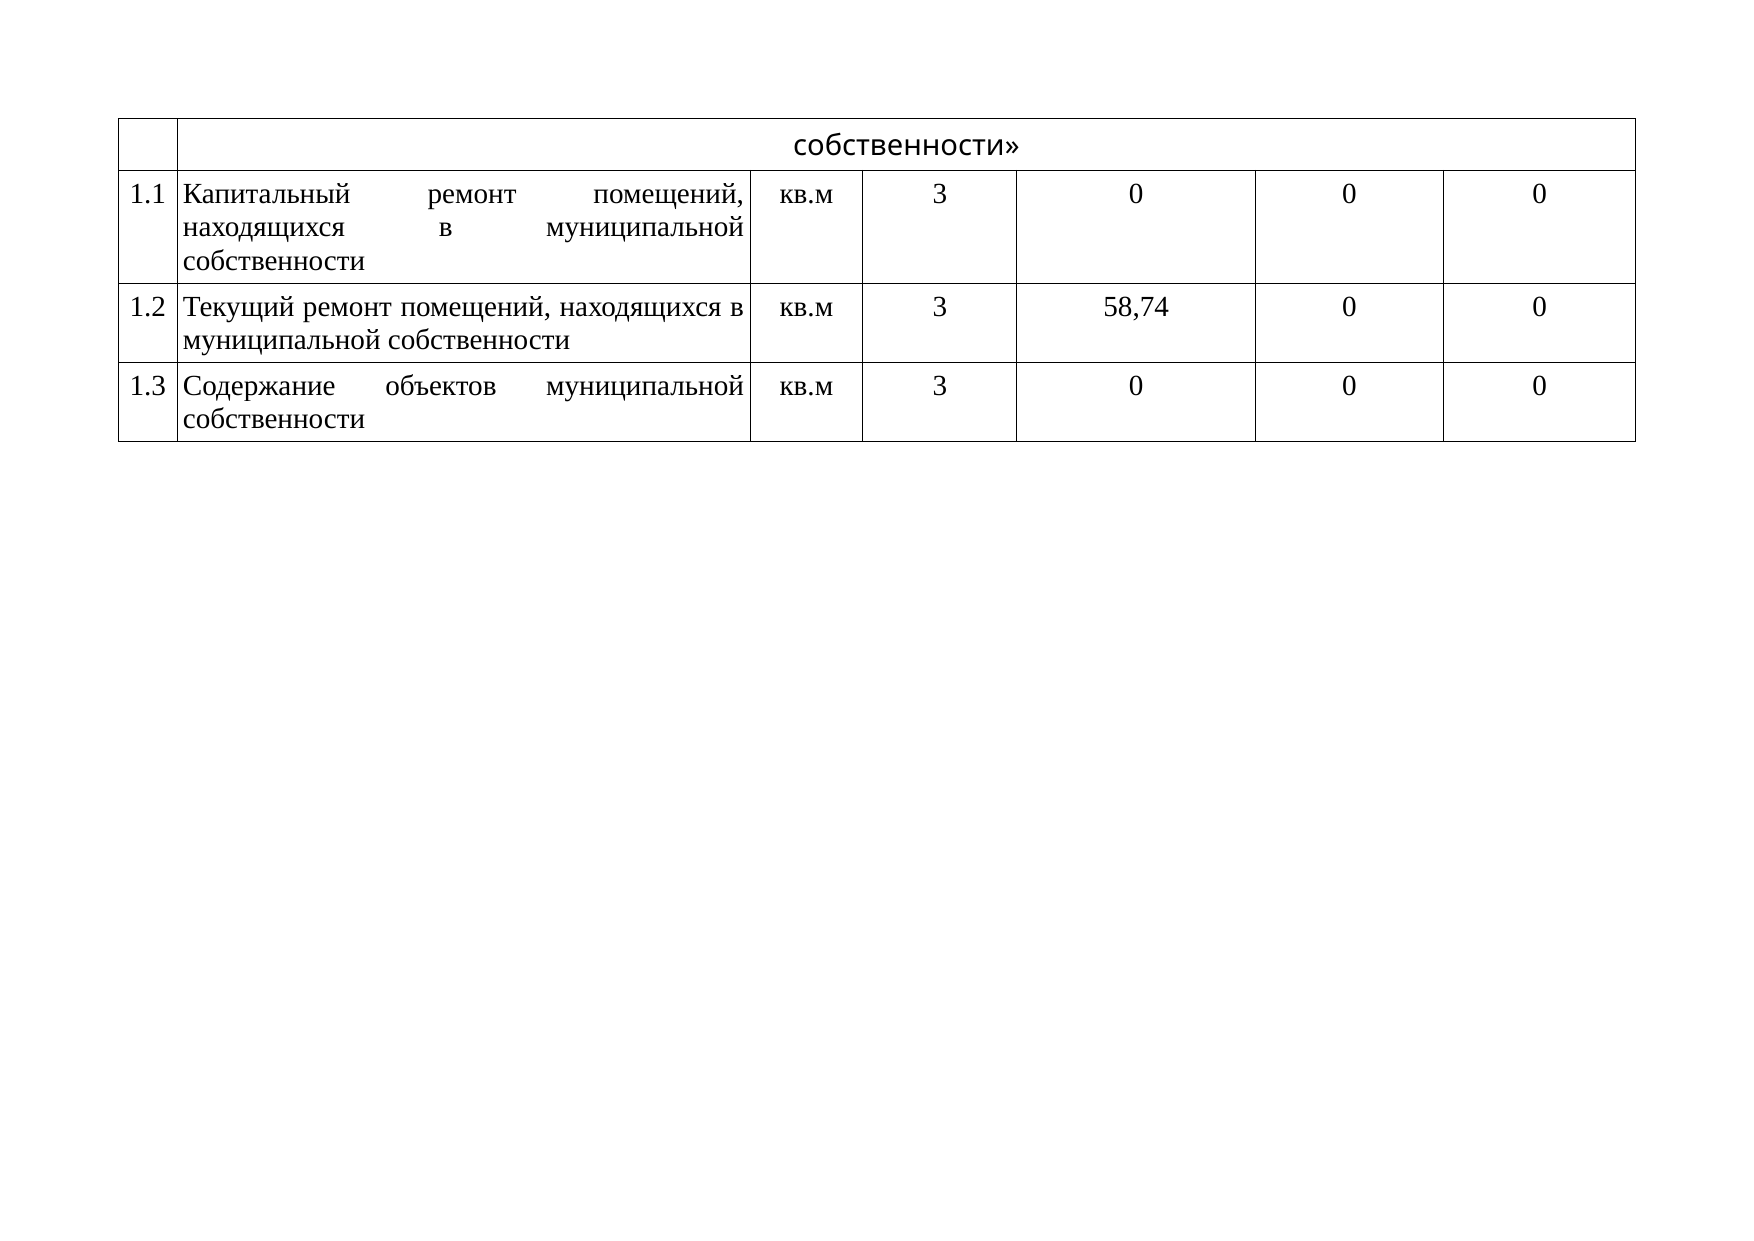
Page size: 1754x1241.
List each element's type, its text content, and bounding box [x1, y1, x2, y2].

table_cell 3 [863, 284, 1016, 361]
table_cell кв.м [751, 363, 862, 441]
table_cell Содержание объектов муниципальной собственности [178, 363, 750, 441]
table_cell 0 [1444, 171, 1635, 282]
table_cell [119, 119, 177, 170]
table_cell собственности» [178, 119, 1635, 170]
table_cell 0 [1444, 363, 1635, 441]
table_cell 1.1 [119, 171, 177, 282]
table_cell 0 [1256, 284, 1443, 361]
table_cell 0 [1017, 363, 1255, 441]
table_cell 0 [1256, 363, 1443, 441]
table_cell 1.3 [119, 363, 177, 441]
table_cell Капитальный ремонт помещений, находящихся в муниципальной собственности [178, 171, 750, 282]
table_cell кв.м [751, 284, 862, 361]
table_cell 0 [1444, 284, 1635, 361]
table_cell Текущий ремонт помещений, находящихся в муниципальной собственности [178, 284, 750, 361]
table_cell 0 [1017, 171, 1255, 282]
table_cell кв.м [751, 171, 862, 282]
table_cell 3 [863, 363, 1016, 441]
table_cell 58,74 [1017, 284, 1255, 361]
table_cell 3 [863, 171, 1016, 282]
table_cell 0 [1256, 171, 1443, 282]
table_cell 1.2 [119, 284, 177, 361]
